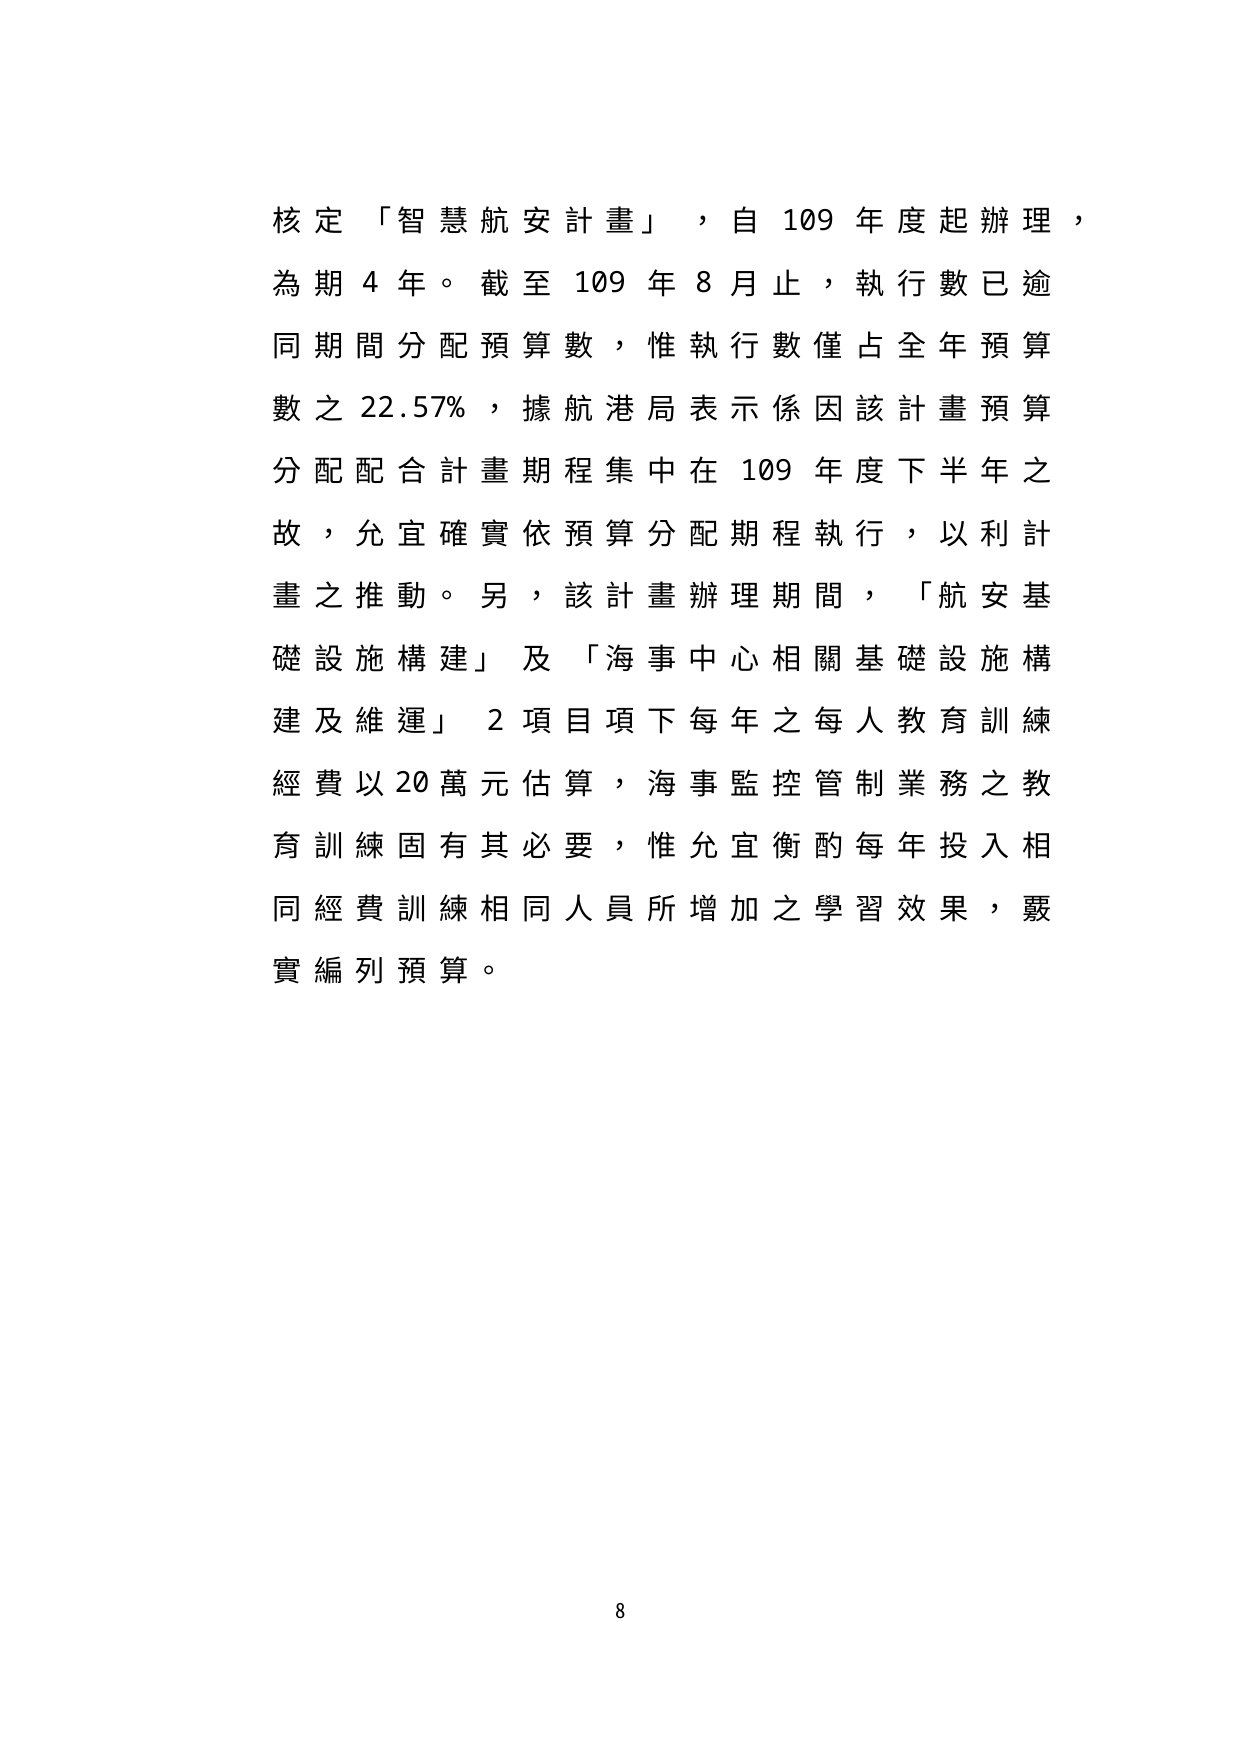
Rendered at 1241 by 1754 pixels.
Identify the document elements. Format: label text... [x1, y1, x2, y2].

text 綜上，交通部為建置航安與海難大數據資料中心，並應用人工智慧分析等技術，建構智慧航安資訊平臺系統，以提供海上交通服務及管理決策輔助，於108年12月經行政院核定「智慧航安計畫」，自109年度起辦理，為期4年。截至109年8月止，執行數已逾同期間分配預算數，惟執行數僅占全年預算數之22.57%，據航港局表示係因該計畫預算分配配合計畫期程集中在109年度下半年之故，允宜確實依預算分配期程執行，以利計畫之推動。另，該計畫辦理期間，「航安基礎設施構建」及「海事中心相關基礎設施構建及維運」2項目項下每年之每人教育訓練經費以20萬元估算，海事監控管制業務之教育訓練固有其必要，惟允宜衡酌每年投入相同經費訓練相同人員所增加之學習效果，覈實編列預算。 [242, 177, 1058, 990]
